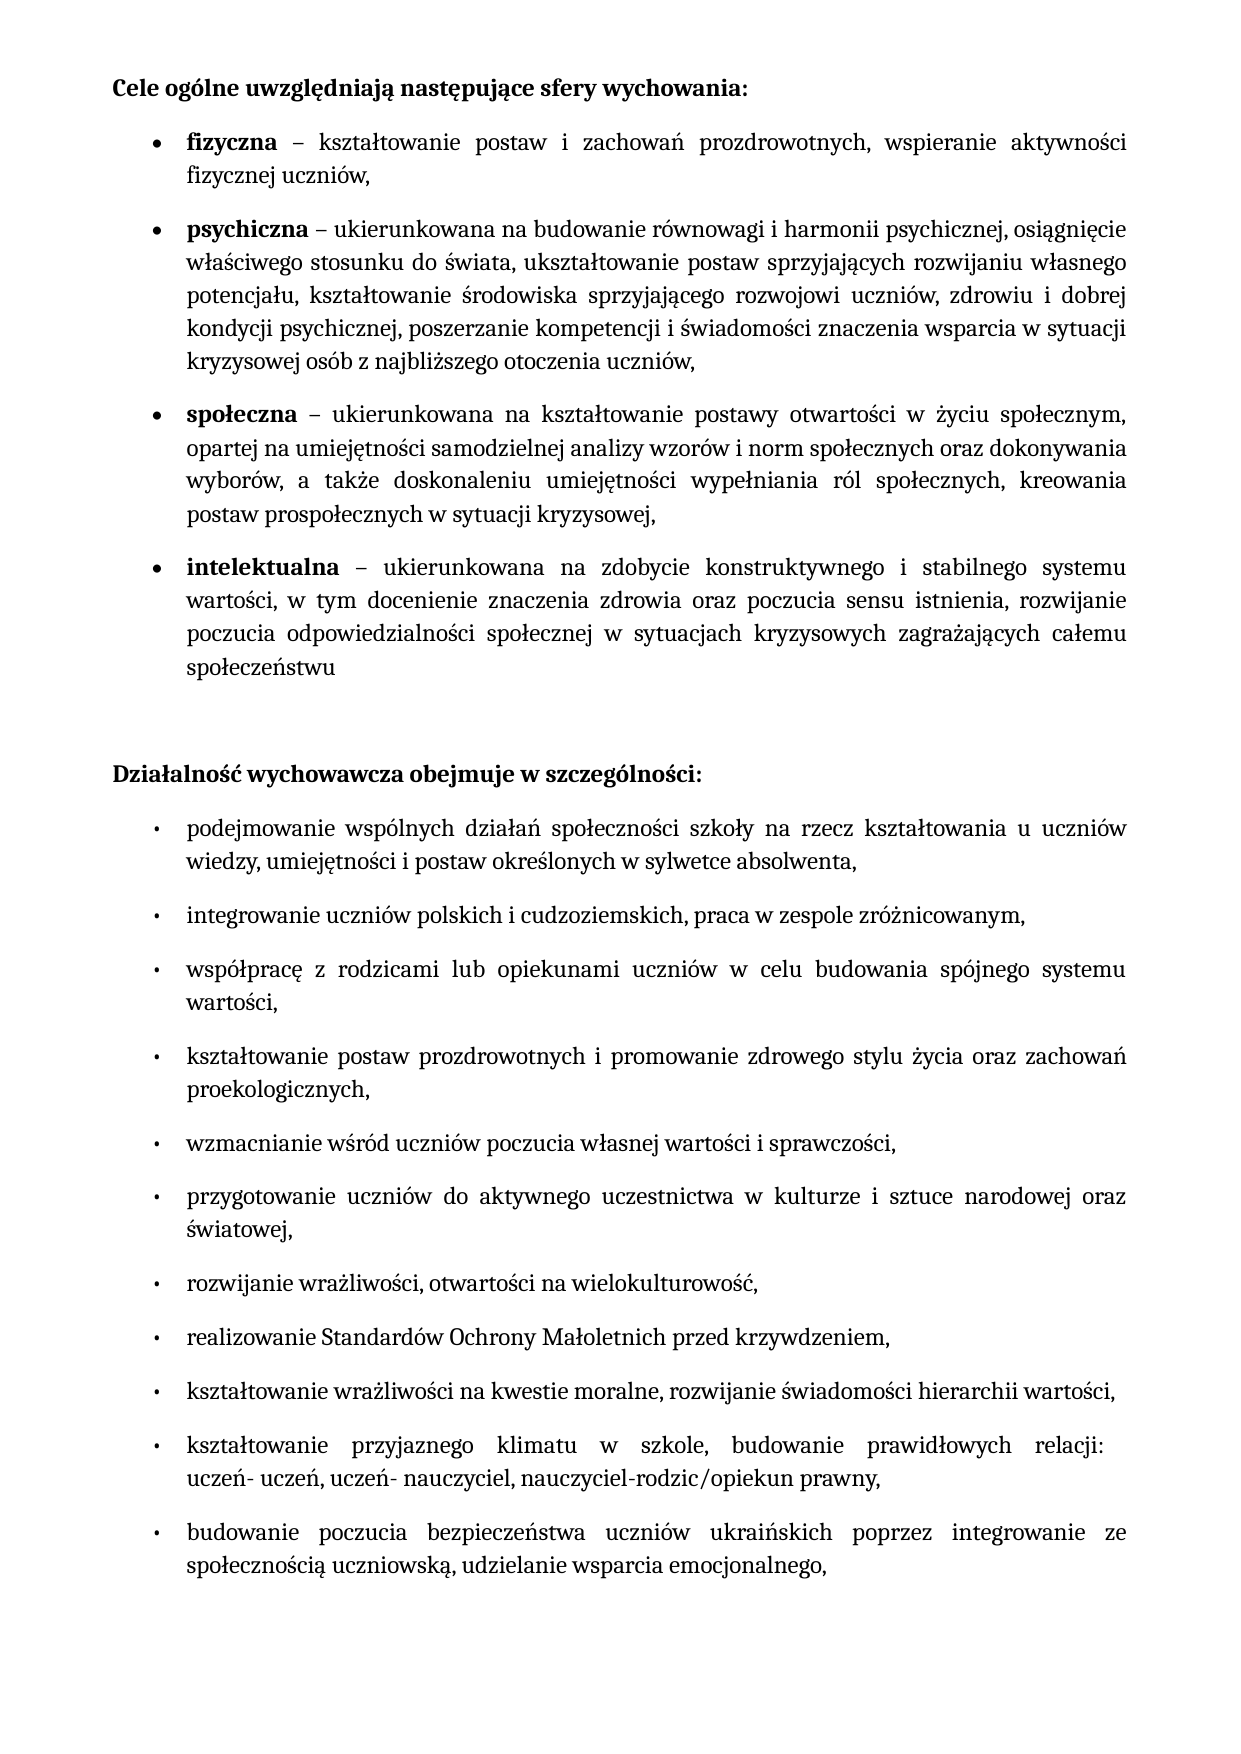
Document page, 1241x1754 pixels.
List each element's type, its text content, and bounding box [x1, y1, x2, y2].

list wzmacnianie wśród uczniów poczucia własnej wartości i sprawczości, [151, 1128, 1128, 1157]
list integrowanie uczniów polskich i cudzoziemskich, praca w zespole zróżnicowanym, [151, 901, 1128, 929]
list kształtowanie przyjaznego klimatu w szkole, budowanie prawidłowych relacji: uczeń- uczeń, uczeń- nauczyciel, nauczyciel-rodzic/opiekun prawny, [151, 1431, 1128, 1492]
list podejmowanie wspólnych działań społeczności szkoły na rzecz kształtowania u uczniów wiedzy, umiejętności i postaw określonych w sylwetce absolwenta, [151, 814, 1128, 876]
list społeczna – ukierunkowana na kształtowanie postawy otwartości w życiu społecznym, opartej na umiejętności samodzielnej analizy wzorów i norm społecznych oraz dokonywania wyborów, a także doskonaleniu umiejętności wypełniania ról społecznych, kreowania postaw prospołecznych w sytuacji kryzysowej, [151, 400, 1128, 528]
list rozwijanie wrażliwości, otwartości na wielokulturowość, [151, 1269, 1128, 1298]
list intelektualna – ukierunkowana na zdobycie konstruktywnego i stabilnego systemu wartości, w tym docenienie znaczenia zdrowia oraz poczucia sensu istnienia, rozwijanie poczucia odpowiedzialności społecznej w sytuacjach kryzysowych zagrażających całemu społeczeństwu [151, 553, 1128, 681]
list współpracę z rodzicami lub opiekunami uczniów w celu budowania spójnego systemu wartości, [151, 955, 1128, 1016]
list budowanie poczucia bezpieczeństwa uczniów ukraińskich poprzez integrowanie ze społecznością uczniowską, udzielanie wsparcia emocjonalnego, [151, 1518, 1128, 1579]
text Działalność wychowawcza obejmuje w szczególności: [112, 760, 1128, 789]
list przygotowanie uczniów do aktywnego uczestnictwa w kulturze i sztuce narodowej oraz światowej, [151, 1182, 1128, 1244]
list fizyczna – kształtowanie postaw i zachowań prozdrowotnych, wspieranie aktywności fizycznej uczniów, [151, 128, 1128, 189]
text Cele ogólne uwzględniają następujące sfery wychowania: [112, 74, 1128, 102]
list psychiczna – ukierunkowana na budowanie równowagi i harmonii psychicznej, osiągnięcie właściwego stosunku do świata, ukształtowanie postaw sprzyjających rozwijaniu własnego potencjału, kształtowanie środowiska sprzyjającego rozwojowi uczniów, zdrowiu i dobrej kondycji psychicznej, poszerzanie kompetencji i świadomości znaczenia wsparcia w sytuacji kryzysowej osób z najbliższego otoczenia uczniów, [151, 214, 1128, 375]
list kształtowanie postaw prozdrowotnych i promowanie zdrowego stylu życia oraz zachowań proekologicznych, [151, 1042, 1128, 1103]
list kształtowanie wrażliwości na kwestie moralne, rozwijanie świadomości hierarchii wartości, [151, 1377, 1128, 1406]
list realizowanie Standardów Ochrony Małoletnich przed krzywdzeniem, [151, 1323, 1128, 1352]
